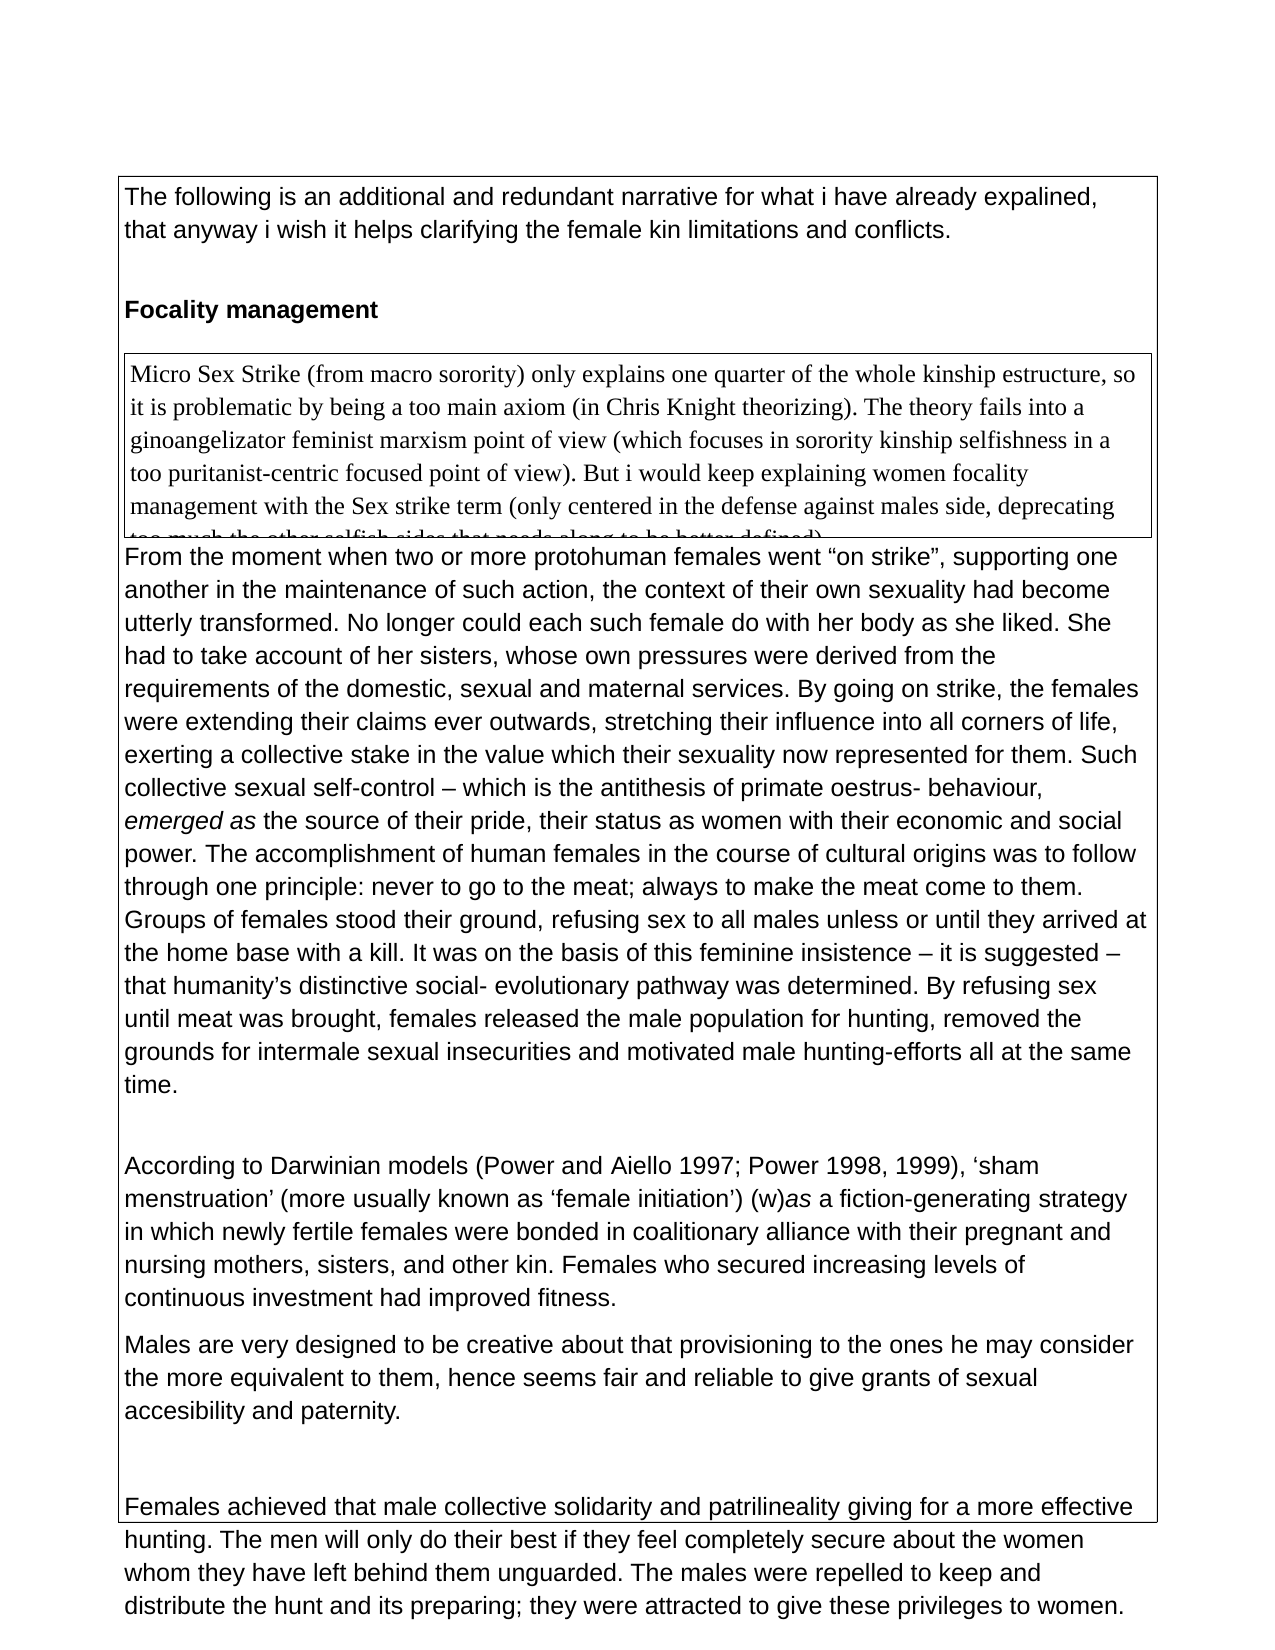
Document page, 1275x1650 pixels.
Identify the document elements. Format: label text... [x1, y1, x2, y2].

text [1158, 296, 1237, 324]
text Males are very designed to be creative about that provisioning to the ones he may consider the more equivalent to them, hence seems fair and reliable to give grants of sexual accesibility and paternity. [124, 1330, 1151, 1425]
text From the moment when two or more protohuman females went “on strike”, supporting one another in the maintenance of such action, the context of their own sexuality had become utterly transformed. No longer could each such female do with her body as she liked. She had to take account of her sisters, whose own pressures were derived from the requirements of the domestic, sexual and maternal services. By going on strike, the females were extending their claims ever outwards, stretching their influence into all corners of life, exerting a collective stake in the value which their sexuality now represented for them. Such collective sexual self-control – which is the antithesis of primate oestrus- behaviour, emerged as the source of their pride, their status as women with their economic and social power. The accomplishment of human females in the course of cultural origins was to follow through one principle: never to go to the meat; always to make the meat come to them. Groups of females stood their ground, refusing sex to all males unless or until they arrived at the home base with a kill. It was on the basis of this feminine insistence – it is suggested – that humanity’s distinctive social- evolutionary pathway was determined. By refusing sex until meat was brought, females released the male population for hunting, removed the grounds for intermale sexual insecurities and motivated male hunting-efforts all at the same time. [124, 538, 1149, 1099]
text Females achieved that male collective solidarity and patrilineality giving for a more effective [124, 1492, 1147, 1521]
text hunting. The men will only do their best if they feel completely secure about the women whom they have left behind them unguarded. The males were repelled to keep and distribute the hunt and its preparing; they were attracted to give these privileges to women. [124, 1523, 1147, 1619]
text According to Darwinian models (Power and Aiello 1997; Power 1998, 1999), ‘sham menstruation’ (more usually known as ‘female initiation’) (w)as a fiction-generating strategy in which newly fertile females were bonded in coalitionary alliance with their pregnant and nursing mothers, sisters, and other kin. Females who secured increasing levels of continuous investment had improved fitness. [124, 1151, 1151, 1311]
text Focality management [124, 296, 1156, 324]
text The following is an additional and redundant narrative for what i have already expalined, that anyway i wish it helps clarifying the female kin limitations and conflicts. [124, 182, 1143, 244]
text Micro Sex Strike (from macro sorority) only explains one quarter of the whole kinship estructure, so it is problematic by being a too main axiom (in Chris Knight theorizing). The theory fails into a ginoangelizator feminist marxism point of view (which focuses in sorority kinship selfishness in a too puritanist-centric focused point of view). But i would keep explaining women focality management with the Sex strike term (only centered in the defense against males side, deprecating too much the other selfish sides that needs along to be better defined). [130, 359, 1141, 537]
